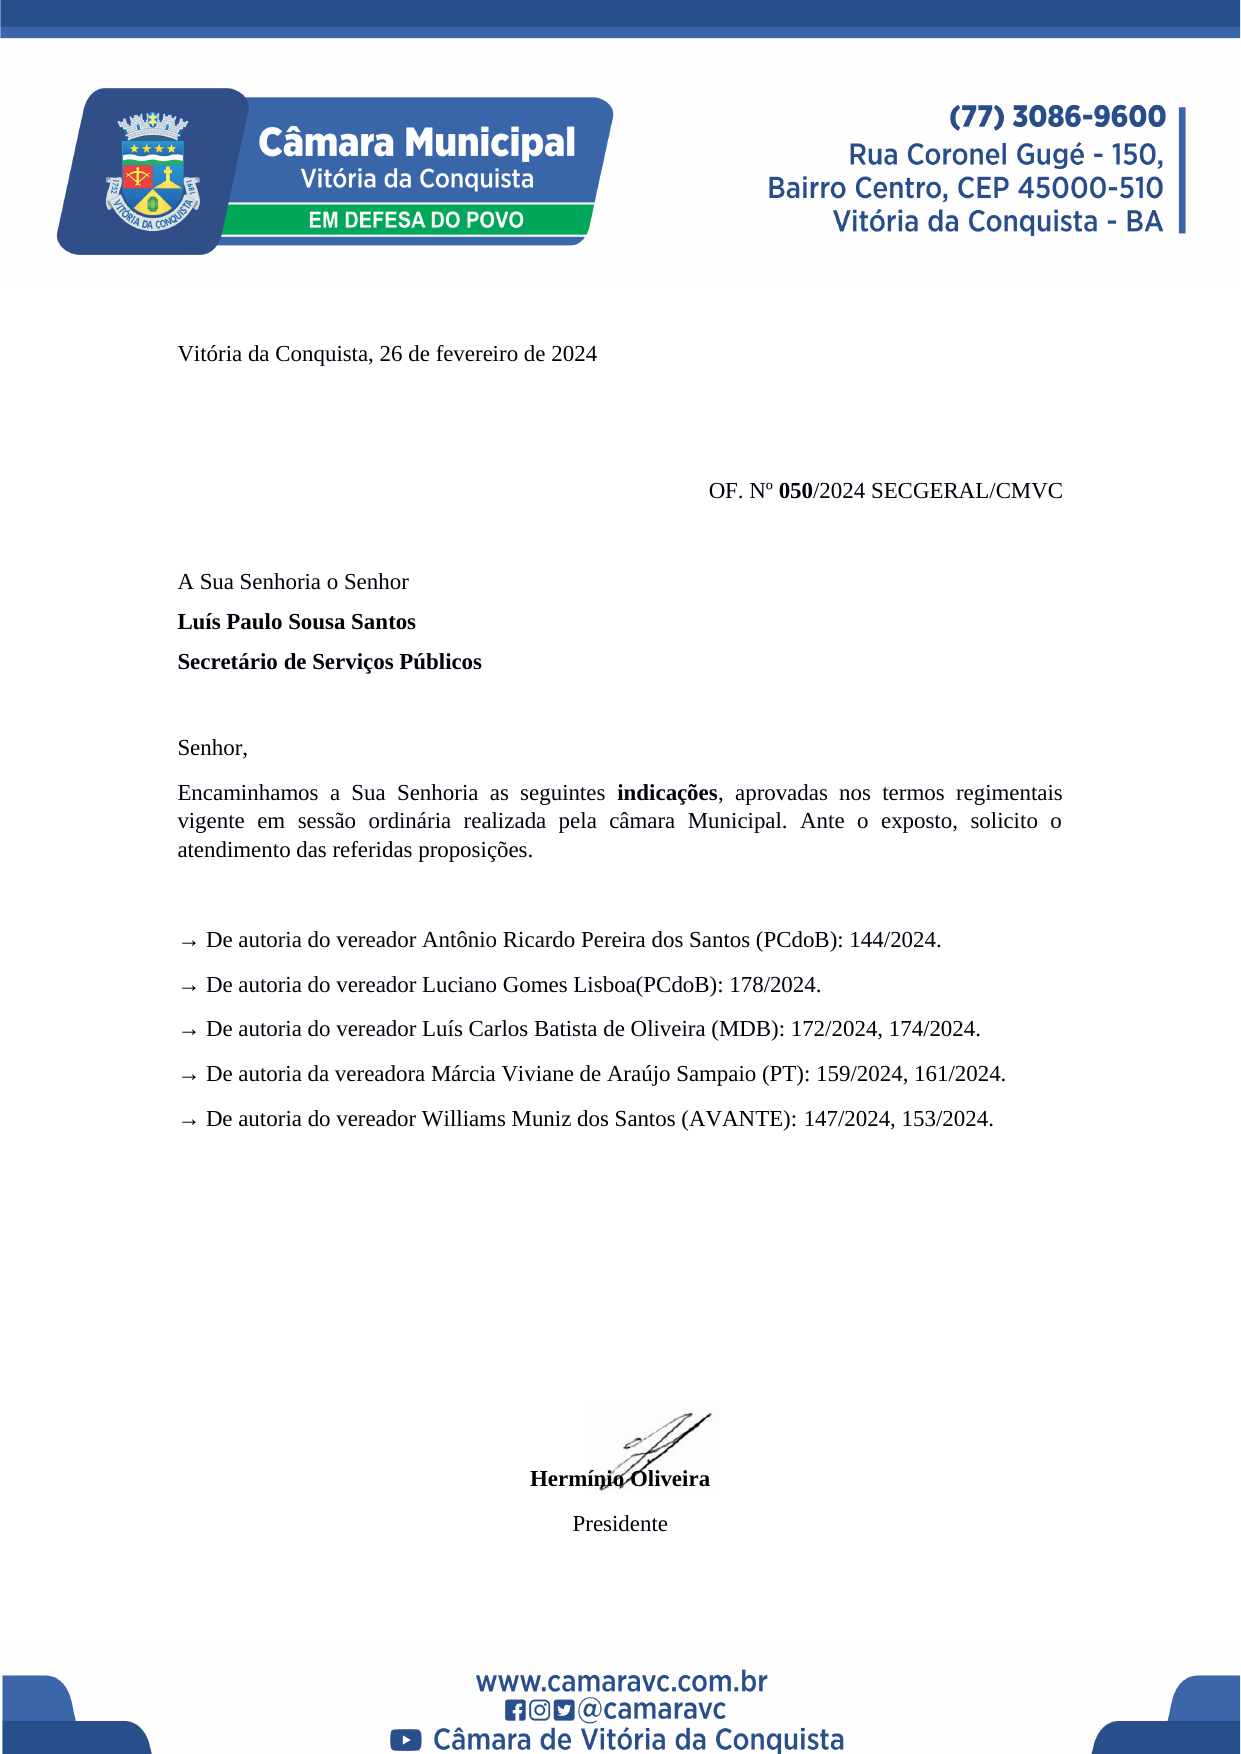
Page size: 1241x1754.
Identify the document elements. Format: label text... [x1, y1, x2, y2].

picture [2, 1640, 1241, 1754]
text A Sua Senhoria o Senhor [177, 568, 1063, 594]
text → De autoria da vereadora Márcia Viviane de Araújo Sampaio (PT): 159/2024, 161/2024. [177, 1060, 1063, 1087]
text Hermínio Oliveira [177, 1465, 1063, 1492]
text Presidente [177, 1510, 1063, 1537]
text Secretário de Serviços Públicos [177, 648, 1063, 675]
text → De autoria do vereador Antônio Ricardo Pereira dos Santos (PCdoB): 144/2024. [177, 926, 1063, 952]
text → De autoria do vereador Williams Muniz dos Santos (AVANTE): 147/2024, 153/2024. [177, 1105, 1063, 1131]
picture [0, 0, 1241, 288]
text OF. Nº 050/2024 SECGERAL/CMVC [177, 477, 1063, 504]
picture [583, 1407, 721, 1465]
text Vitória da Conquista, 26 de fevereiro de 2024 [177, 340, 1063, 367]
text Senhor, [177, 734, 1063, 760]
text → De autoria do vereador Luís Carlos Batista de Oliveira (MDB): 172/2024, 174/2024. [177, 1016, 1063, 1042]
text Encaminhamos a Sua Senhoria as seguintes indicações, aprovadas nos termos regimentais vigente em sessão ordinária realizada pela câmara Municipal. Ante o exposto, solicito o atendimento das referidas proposições. [177, 779, 1063, 862]
text → De autoria do vereador Luciano Gomes Lisboa(PCdoB): 178/2024. [177, 971, 1063, 997]
text Luís Paulo Sousa Santos [177, 608, 1063, 634]
